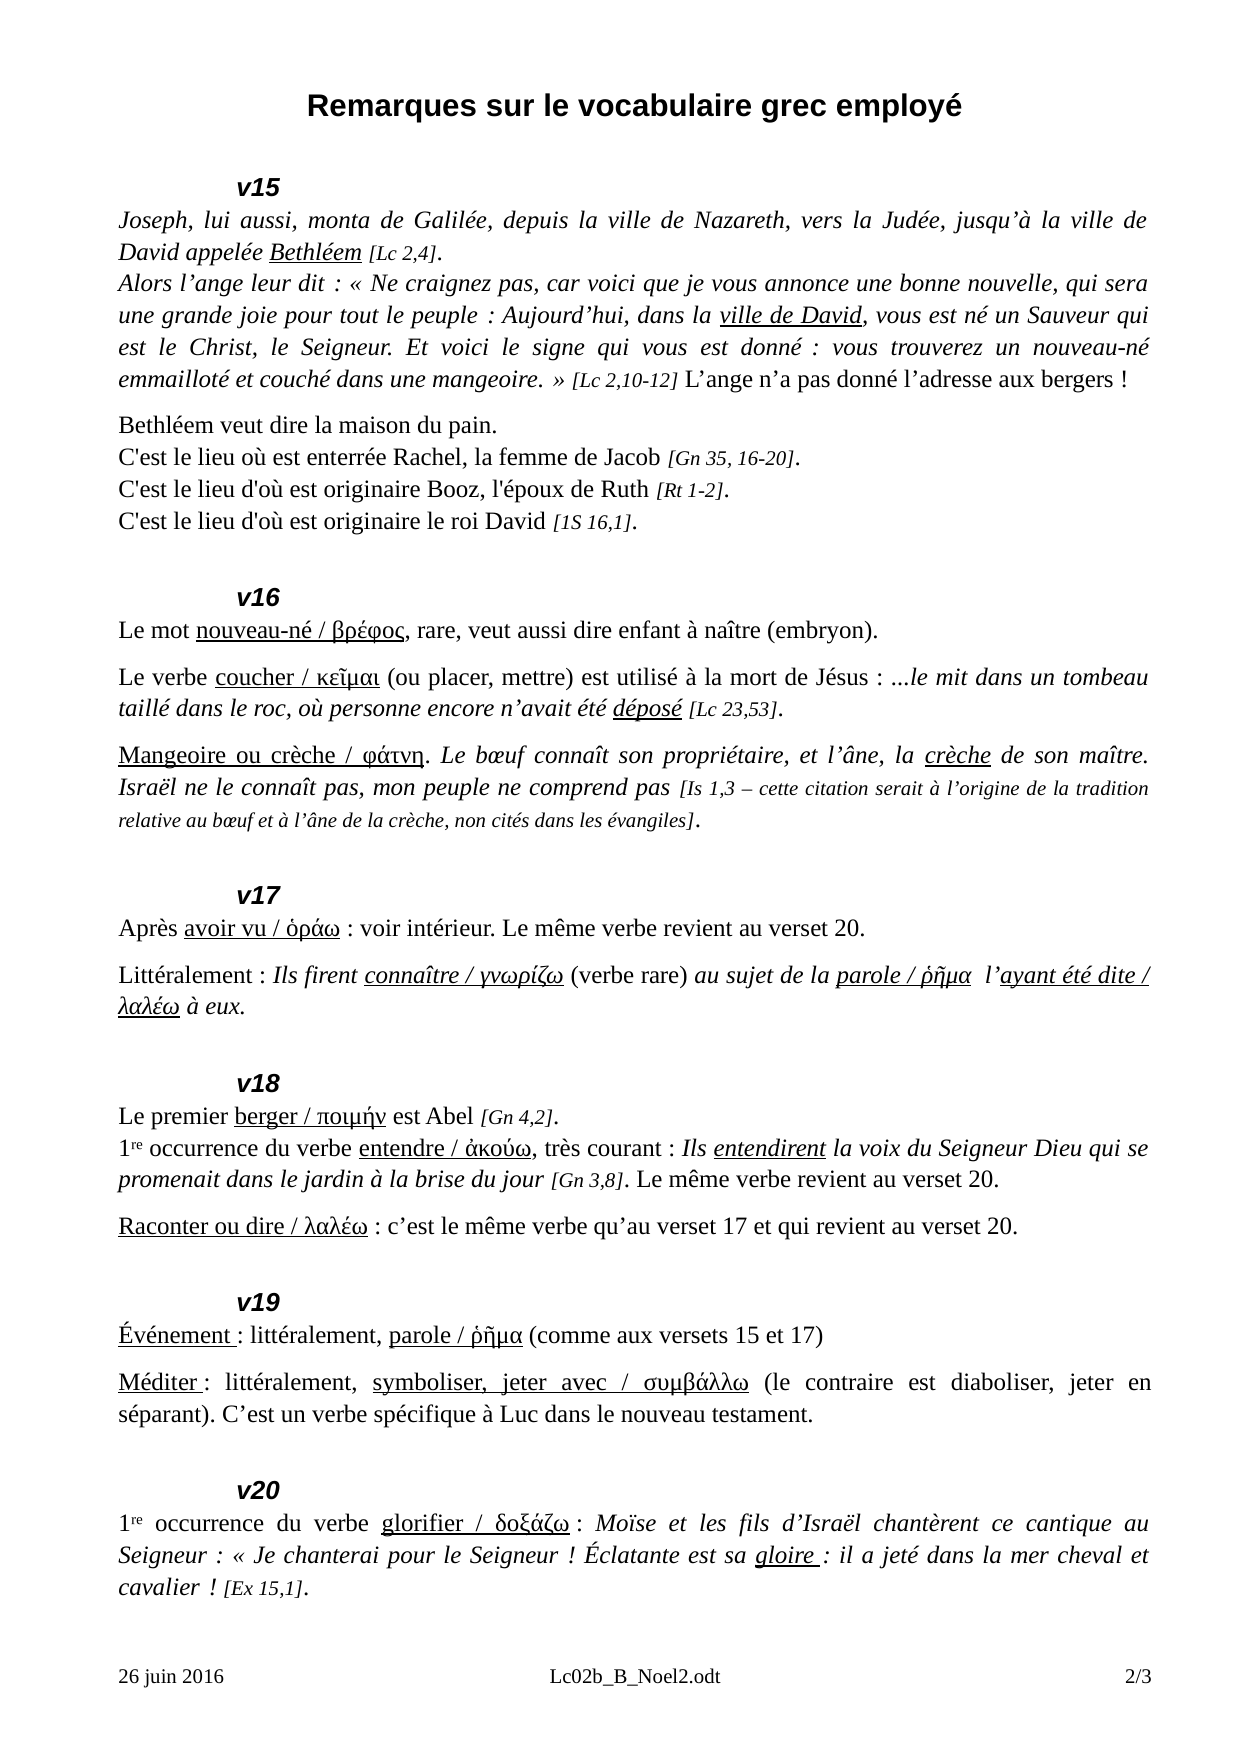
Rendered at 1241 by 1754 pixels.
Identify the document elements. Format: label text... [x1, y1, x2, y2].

text C'est le lieu où est enterrée Rachel, la femme de Jacob [Gn 35, 16-20]. [118, 443, 1152, 471]
subtitle v17 [236, 881, 1152, 910]
subtitle v18 [236, 1069, 1152, 1098]
text 1ʳᵉ occurrence du verbe glorifier / δοξάζω : Moïse et les fils d’Israël chantèrent ce cantique au Seigneur : « Je chanterai pour le Seigneur ! Éclatante est sa gloire : il a jeté dans la mer cheval et cavalier ! [Ex 15,1]. [118, 1509, 1152, 1601]
text Mangeoire ou crèche / φάτνη. Le bœuf connaît son propriétaire, et l’âne, la crèche de son maître. Israël ne le connaît pas, mon peuple ne comprend pas [Is 1,3 – cette citation serait à l’origine de la tradition relative au bœuf et à l’âne de la crèche, non cités dans les évangiles]. [118, 741, 1152, 832]
subtitle v19 [236, 1288, 1152, 1317]
text Le premier berger / ποιμήν est Abel [Gn 4,2]. [118, 1102, 1152, 1130]
subtitle v16 [236, 583, 1152, 612]
text Alors l’ange leur dit : « Ne craignez pas, car voici que je vous annonce une bonne nouvelle, qui sera une grande joie pour tout le peuple : Aujourd’hui, dans la ville de David, vous est né un Sauveur qui est le Christ, le Seigneur. Et voici le signe qui vous est donné : vous trouverez un nouveau-né emmailloté et couché dans une mangeoire. » [Lc 2,10-12] L’ange n’a pas donné l’adresse aux bergers ! [118, 269, 1152, 393]
text 1ʳᵉ occurrence du verbe entendre / ἀκούω, très courant : Ils entendirent la voix du Seigneur Dieu qui se promenait dans le jardin à la brise du jour [Gn 3,8]. Le même verbe revient au verset 20. [118, 1134, 1152, 1193]
text C'est le lieu d'où est originaire le roi David [1S 16,1]. [118, 507, 1152, 534]
text Bethléem veut dire la maison du pain. [118, 411, 1152, 439]
subtitle v20 [236, 1476, 1152, 1505]
text Événement : littéralement, parole / ῥῆμα (comme aux versets 15 et 17) [118, 1322, 1152, 1349]
text Raconter ou dire / λαλέω : c’est le même verbe qu’au verset 17 et qui revient au verset 20. [118, 1212, 1152, 1240]
text Méditer : littéralement, symboliser, jeter avec / συμβάλλω (le contraire est diaboliser, jeter en séparant). C’est un verbe spécifique à Luc dans le nouveau testament. [118, 1368, 1152, 1428]
text Joseph, lui aussi, monta de Galilée, depuis la ville de Nazareth, vers la Judée, jusqu’à la ville de David appelée Bethléem [Lc 2,4]. [118, 206, 1152, 266]
text Littéralement : Ils firent connaître / γνωρίζω (verbe rare) au sujet de la parole / ῥῆμα l’ayant été dite / λαλέω à eux. [118, 961, 1152, 1020]
text C'est le lieu d'où est originaire Booz, l'époux de Ruth [Rt 1-2]. [118, 475, 1152, 503]
text Le mot nouveau-né / βρέφος, rare, veut aussi dire enfant à naître (embryon). [118, 616, 1152, 644]
subtitle Remarques sur le vocabulaire grec employé [118, 88, 1152, 123]
text Le verbe coucher / κεῖμαι (ou placer, mettre) est utilisé à la mort de Jésus : ...le mit dans un tombeau taillé dans le roc, où personne encore n’avait été déposé [Lc 23,53]. [118, 663, 1152, 722]
subtitle v15 [236, 173, 1152, 202]
text Après avoir vu / ὁράω : voir intérieur. Le même verbe revient au verset 20. [118, 914, 1152, 942]
